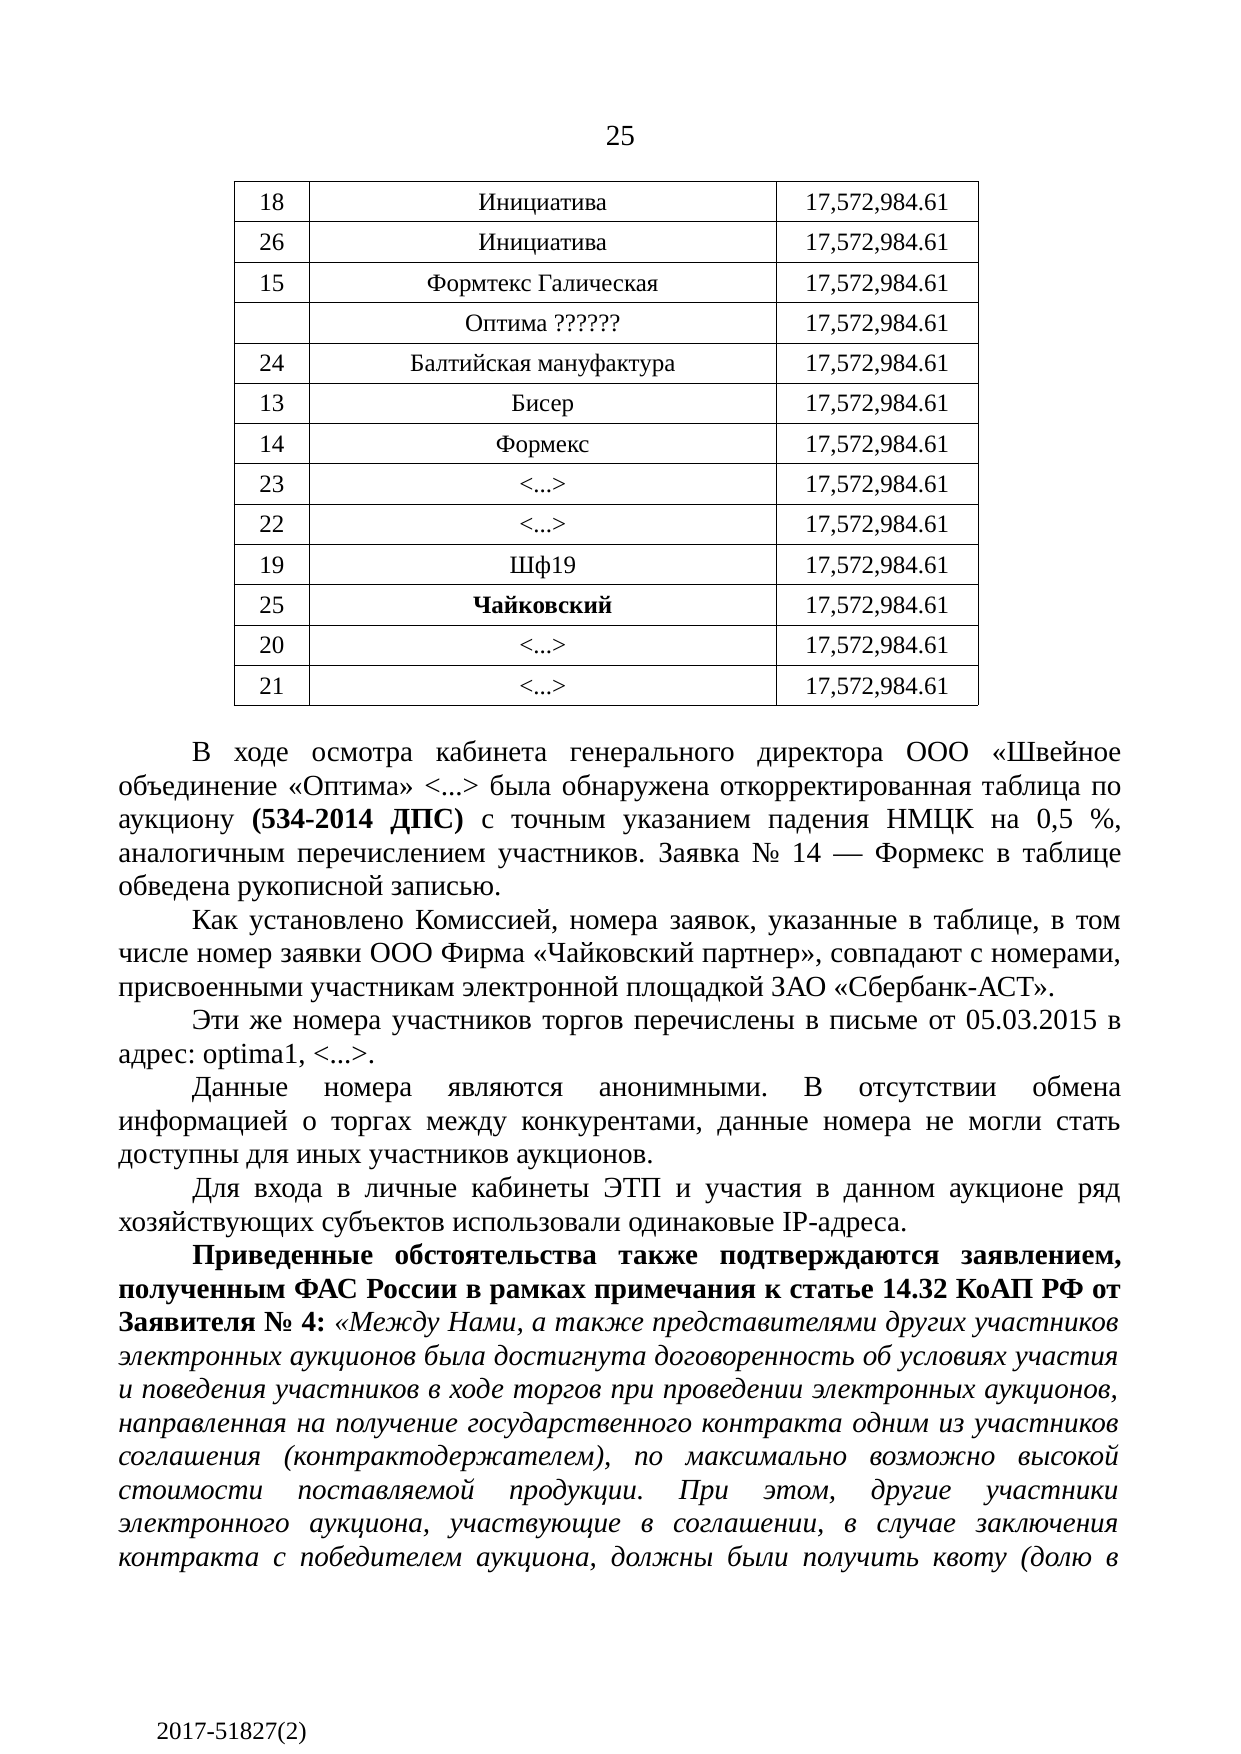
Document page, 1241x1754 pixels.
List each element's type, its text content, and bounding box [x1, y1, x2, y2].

table_cell 17 572 984,61 [777, 545, 978, 584]
table_cell Чайковский [310, 585, 776, 624]
table_cell 18 [235, 182, 309, 221]
table_cell 25 [235, 585, 309, 624]
text В ходе осмотра кабинета генерального директора ООО «Швейное объединение «Оптима» <...> была обнаружена откорректированная таблица по аукциону (534-2014 ДПС) с точным указанием падения НМЦК на 0,5 %, аналогичным перечислением участников. Заявка № 14 — Формекс в таблице обведена рукописной записью. [118, 734, 1122, 902]
table_cell Инициатива [310, 182, 776, 221]
table_cell 13 [235, 384, 309, 423]
table_cell 17 572 984,61 [777, 505, 978, 544]
table_cell 26 [235, 222, 309, 262]
table_cell [235, 303, 309, 342]
table_cell 23 [235, 464, 309, 504]
table_cell Формтекс Галическая [310, 263, 776, 302]
table_cell 17 572 984,61 [777, 303, 978, 342]
table_cell Формекс [310, 424, 776, 463]
table_cell 17 572 984,61 [777, 424, 978, 463]
text Данные номера являются анонимными. В отсутствии обмена информацией о торгах между конкурентами, данные номера не могли стать доступны для иных участников аукционов. [118, 1069, 1122, 1170]
table_cell 15 [235, 263, 309, 302]
table_cell 17 572 984,61 [777, 626, 978, 665]
table_cell 17 572 984,61 [777, 263, 978, 302]
table_cell Балтийская мануфактура [310, 344, 776, 383]
text Эти же номера участников торгов перечислены в письме от 05.03.2015 в адрес: optima1, <...>. [118, 1002, 1122, 1069]
table_cell Инициатива [310, 222, 776, 262]
table_cell 17 572 984,61 [777, 666, 978, 705]
table_cell Бисер [310, 384, 776, 423]
table_cell <...> [310, 464, 776, 504]
table_cell 14 [235, 424, 309, 463]
table_cell 17 572 984,61 [777, 344, 978, 383]
table_cell 24 [235, 344, 309, 383]
table_cell Оптима ?????? [310, 303, 776, 342]
table_cell 19 [235, 545, 309, 584]
table_cell Шф19 [310, 545, 776, 584]
table_cell 17 572 984,61 [777, 182, 978, 221]
text Приведенные обстоятельства также подтверждаются заявлением, полученным ФАС России в рамках примечания к статье 14.32 КоАП РФ от Заявителя № 4: «Между Нами, а также представителями других участников электронных аукционов была достигнута договоренность об условиях участия и поведения участников в ходе торгов при проведении электронных аукционов, направленная на получение государственного контракта одним из участников соглашения (контрактодержателем), по максимально возможно высокой стоимости поставляемой продукции. При этом, другие участники электронного аукциона, участвующие в соглашении, в случае заключения контракта с победителем аукциона, должны были получить квоту (долю в [118, 1237, 1122, 1573]
table_cell 21 [235, 666, 309, 705]
table_cell 22 [235, 505, 309, 544]
table_cell 20 [235, 626, 309, 665]
text Как установлено Комиссией, номера заявок, указанные в таблице, в том числе номер заявки ООО Фирма «Чайковский партнер», совпадают с номерами, присвоенными участникам электронной площадкой ЗАО «Сбербанк-АСТ». [118, 902, 1122, 1002]
table_cell 17 572 984,61 [777, 384, 978, 423]
table_cell <...> [310, 666, 776, 705]
text Для входа в личные кабинеты ЭТП и участия в данном аукционе ряд хозяйствующих субъектов использовали одинаковые IP-адреса. [118, 1170, 1122, 1237]
table_cell 17 572 984,61 [777, 222, 978, 262]
table_cell 17 572 984,61 [777, 464, 978, 504]
table_cell 17 572 984,61 [777, 585, 978, 624]
table_cell <...> [310, 626, 776, 665]
table_cell <...> [310, 505, 776, 544]
